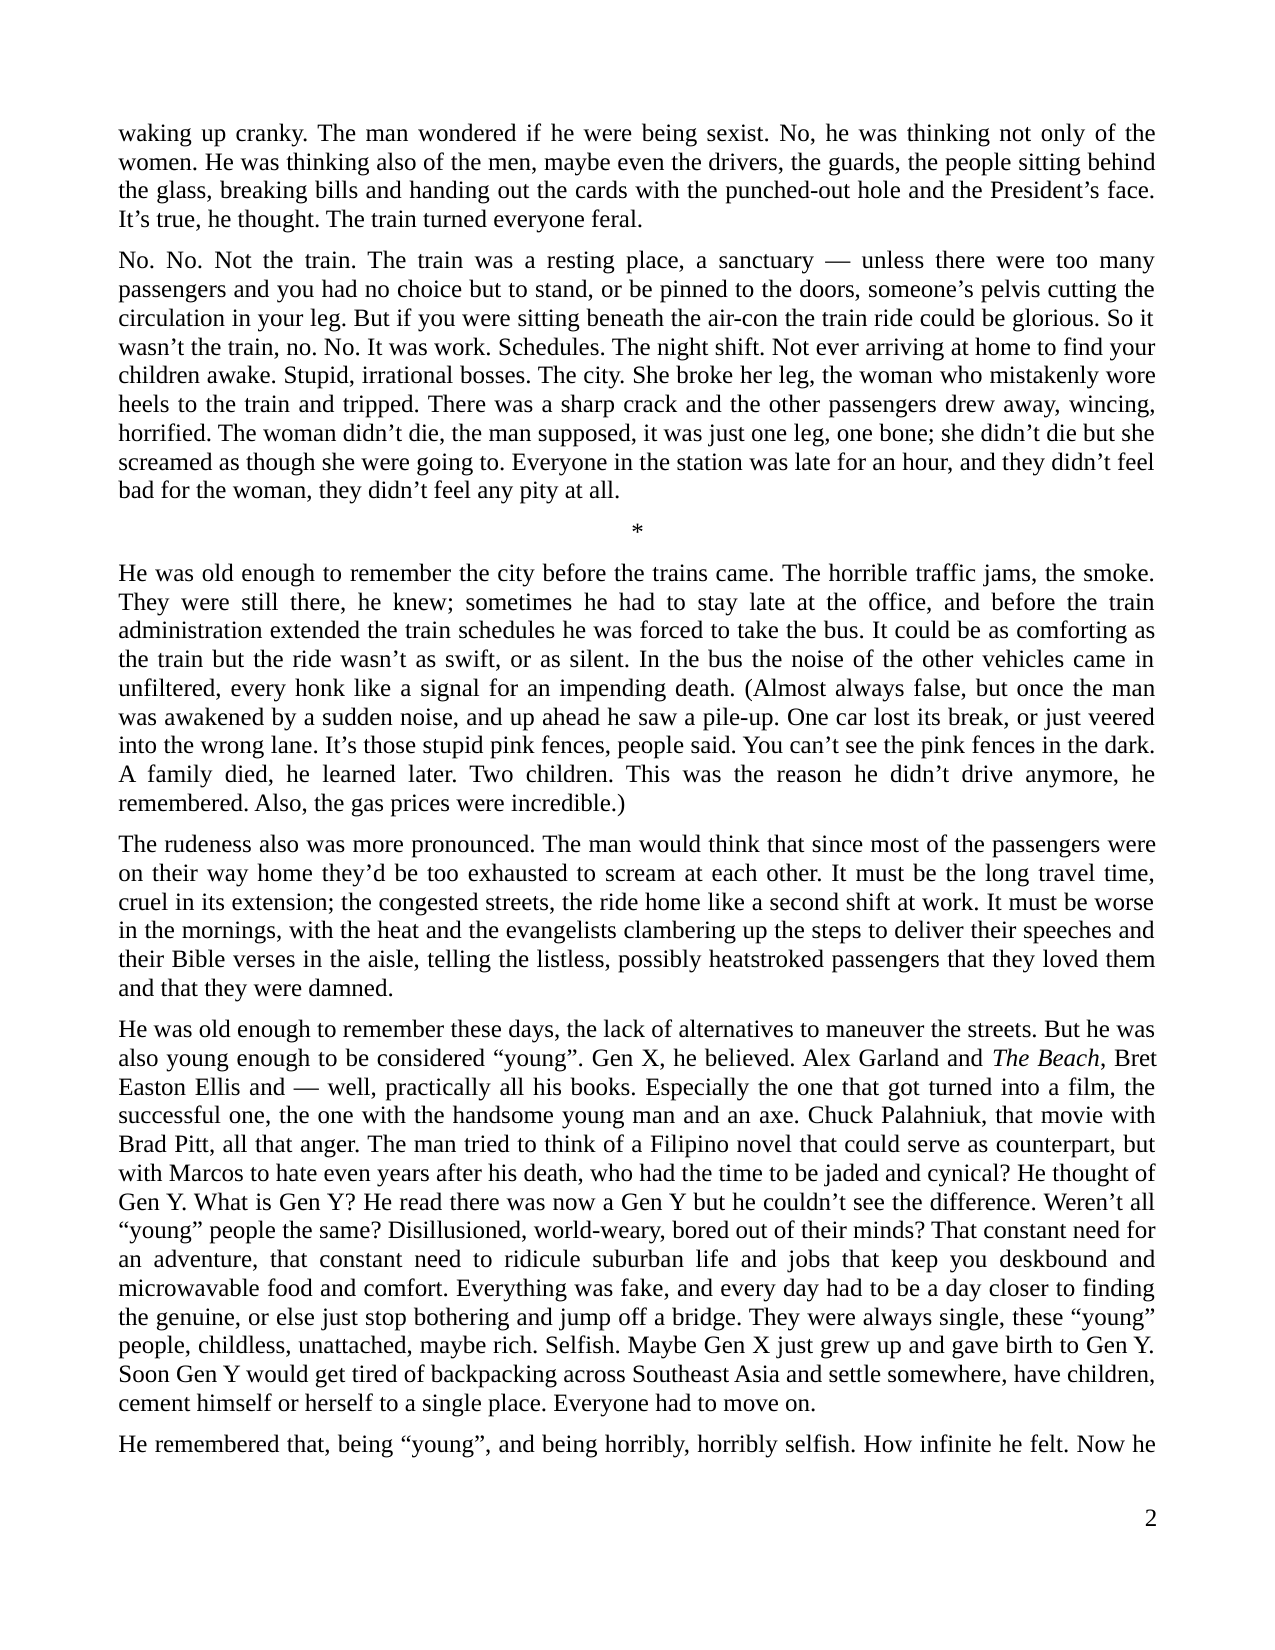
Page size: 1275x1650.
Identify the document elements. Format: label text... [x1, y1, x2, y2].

text He was old enough to remember these days, the lack of alternatives to maneuver the streets. But he was also young enough to be considered “young”. Gen X, he believed. Alex Garland and The Beach, Bret Easton Ellis and — well, practically all his books. Especially the one that got turned into a film, the successful one, the one with the handsome young man and an axe. Chuck Palahniuk, that movie with Brad Pitt, all that anger. The man tried to think of a Filipino novel that could serve as counterpart, but with Marcos to hate even years after his death, who had the time to be jaded and cynical? He thought of Gen Y. What is Gen Y? He read there was now a Gen Y but he couldn’t see the difference. Weren’t all “young” people the same? Disillusioned, world-weary, bored out of their minds? That constant need for an adventure, that constant need to ridicule suburban life and jobs that keep you deskbound and microwavable food and comfort. Everything was fake, and every day had to be a day closer to finding the genuine, or else just stop bothering and jump off a bridge. They were always single, these “young” people, childless, unattached, maybe rich. Selfish. Maybe Gen X just grew up and gave birth to Gen Y. Soon Gen Y would get tired of backpacking across Southeast Asia and settle somewhere, have children, cement himself or herself to a single place. Everyone had to move on. [118, 1014, 1157, 1417]
text * [118, 517, 1157, 546]
text The rudeness also was more pronounced. The man would think that since most of the passengers were on their way home they’d be too exhausted to scream at each other. It must be the long travel time, cruel in its extension; the congested streets, the ride home like a second shift at work. It must be worse in the mornings, with the heat and the evangelists clambering up the steps to deliver their speeches and their Bible verses in the aisle, telling the listless, possibly heatstroked passengers that they loved them and that they were damned. [118, 829, 1157, 1002]
text waking up cranky. The man wondered if he were being sexist. No, he was thinking not only of the women. He was thinking also of the men, maybe even the drivers, the guards, the people sitting behind the glass, breaking bills and handing out the cards with the punched-out hole and the President’s face. It’s true, he thought. The train turned everyone feral. [118, 118, 1157, 233]
text He remembered that, being “young”, and being horribly, horribly selfish. How infinite he felt. Now he [118, 1429, 1157, 1458]
text He was old enough to remember the city before the trains came. The horrible traffic jams, the smoke. They were still there, he knew; sometimes he had to stay late at the office, and before the train administration extended the train schedules he was forced to take the bus. It could be as comforting as the train but the ride wasn’t as swift, or as silent. In the bus the noise of the other vehicles came in unfiltered, every honk like a signal for an impending death. (Almost always false, but once the man was awakened by a sudden noise, and up ahead he saw a pile-up. One car lost its break, or just veered into the wrong lane. It’s those stupid pink fences, people said. You can’t see the pink fences in the dark. A family died, he learned later. Two children. This was the reason he didn’t drive anymore, he remembered. Also, the gas prices were incredible.) [118, 558, 1157, 817]
text No. No. Not the train. The train was a resting place, a sanctuary — unless there were too many passengers and you had no choice but to stand, or be pinned to the doors, someone’s pelvis cutting the circulation in your leg. But if you were sitting beneath the air-con the train ride could be glorious. So it wasn’t the train, no. No. It was work. Schedules. The night shift. Not ever arriving at home to find your children awake. Stupid, irrational bosses. The city. She broke her leg, the woman who mistakenly wore heels to the train and tripped. There was a sharp crack and the other passengers drew away, wincing, horrified. The woman didn’t die, the man supposed, it was just one leg, one bone; she didn’t die but she screamed as though she were going to. Everyone in the station was late for an hour, and they didn’t feel bad for the woman, they didn’t feel any pity at all. [118, 246, 1157, 504]
